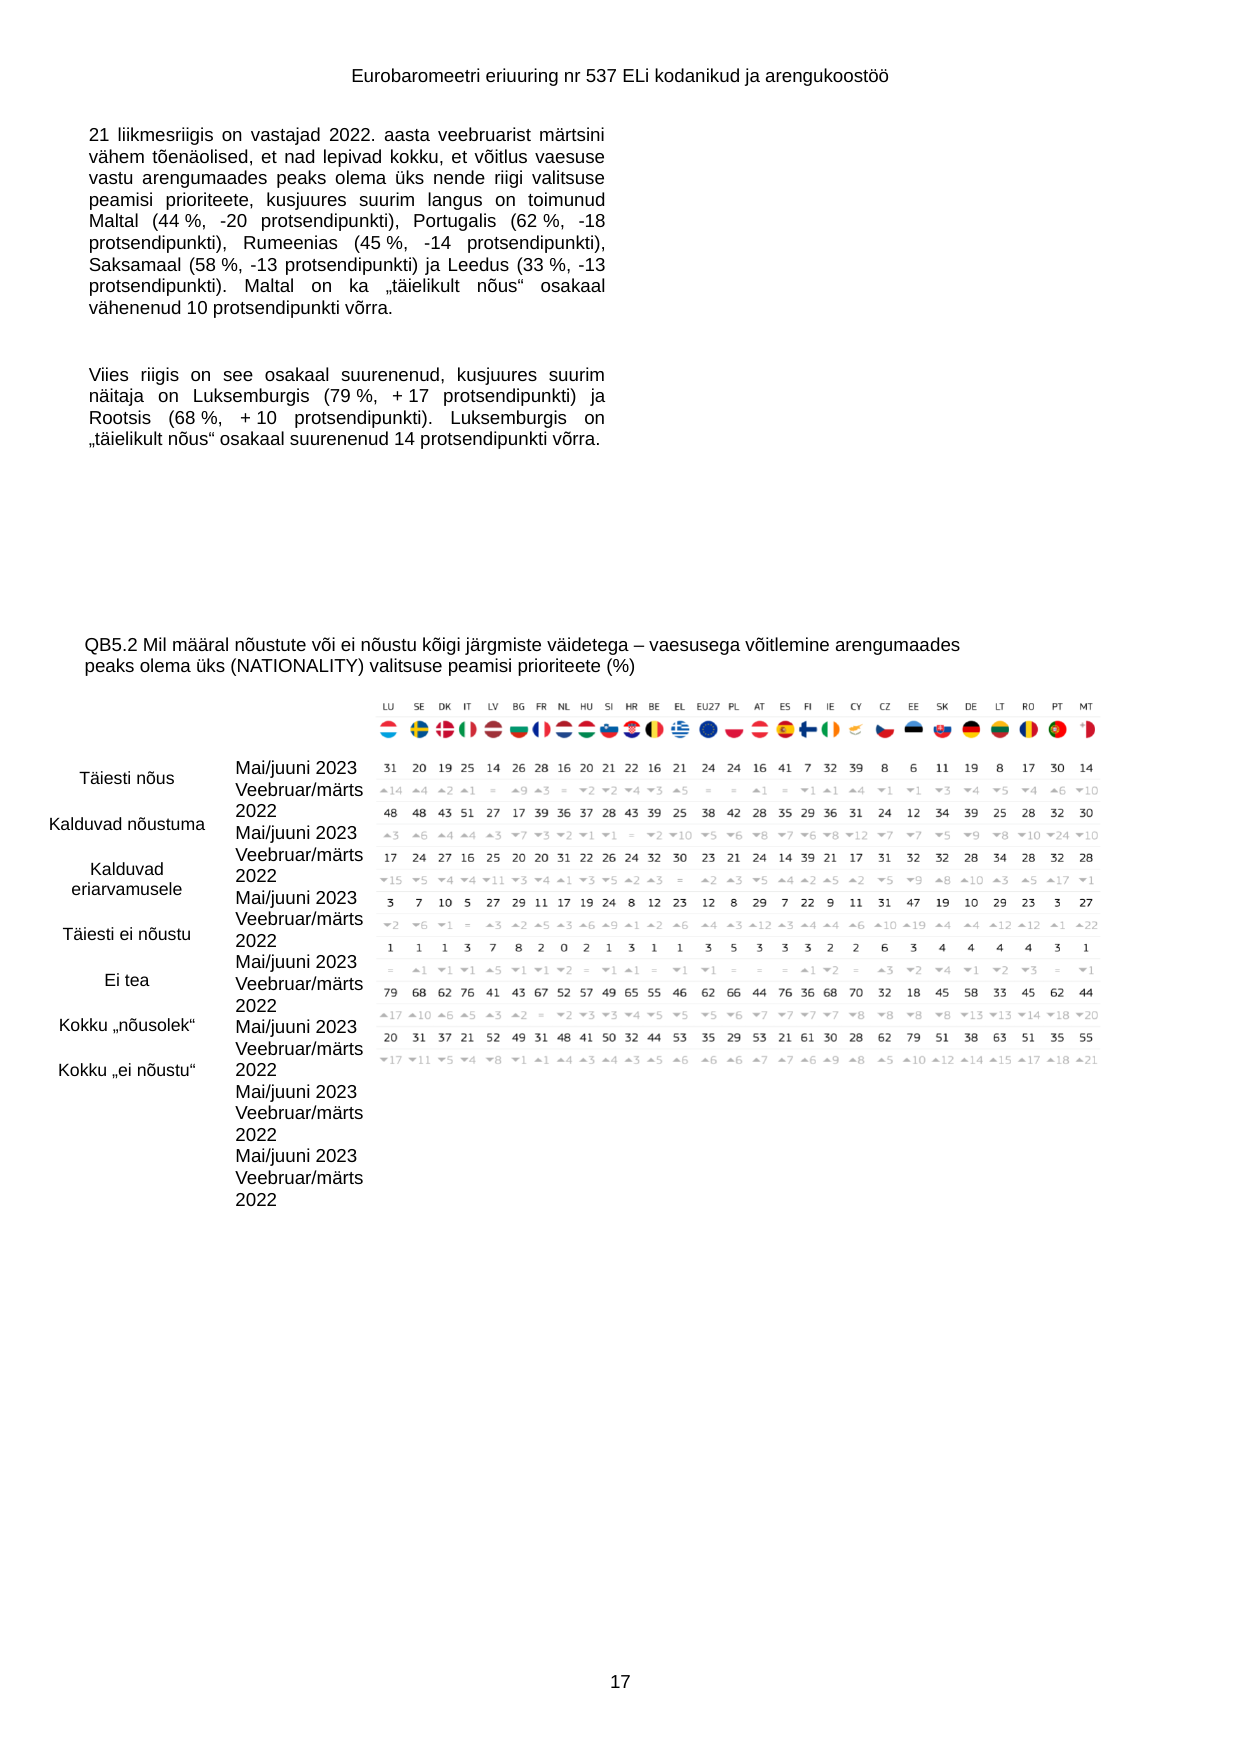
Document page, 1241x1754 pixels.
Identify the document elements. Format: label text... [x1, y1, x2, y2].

text 21 liikmesriigis on vastajad 2022. aasta veebruarist märtsini vähem tõenäolised, et nad lepivad kokku, et võitlus vaesuse vastu arengumaades peaks olema üks nende riigi valitsuse peamisi prioriteete, kusjuures suurim langus on toimunud Maltal (44 %, -20 protsendipunkti), Portugalis (62 %, -18 protsendipunkti), Rumeenias (45 %, -14 protsendipunkti), Saksamaal (58 %, -13 protsendipunkti) ja Leedus (33 %, -13 protsendipunkti). Maltal on ka „täielikult nõus“ osakaal vähenenud 10 protsendipunkti võrra. [88, 124, 605, 318]
picture [370, 694, 1109, 1081]
text Viies riigis on see osakaal suurenenud, kusjuures suurim näitaja on Luksemburgis (79 %, + 17 protsendipunkti) ja Rootsis (68 %, + 10 protsendipunkti). Luksemburgis on „täielikult nõus“ osakaal suurenenud 14 protsendipunkti võrra. [88, 363, 605, 449]
